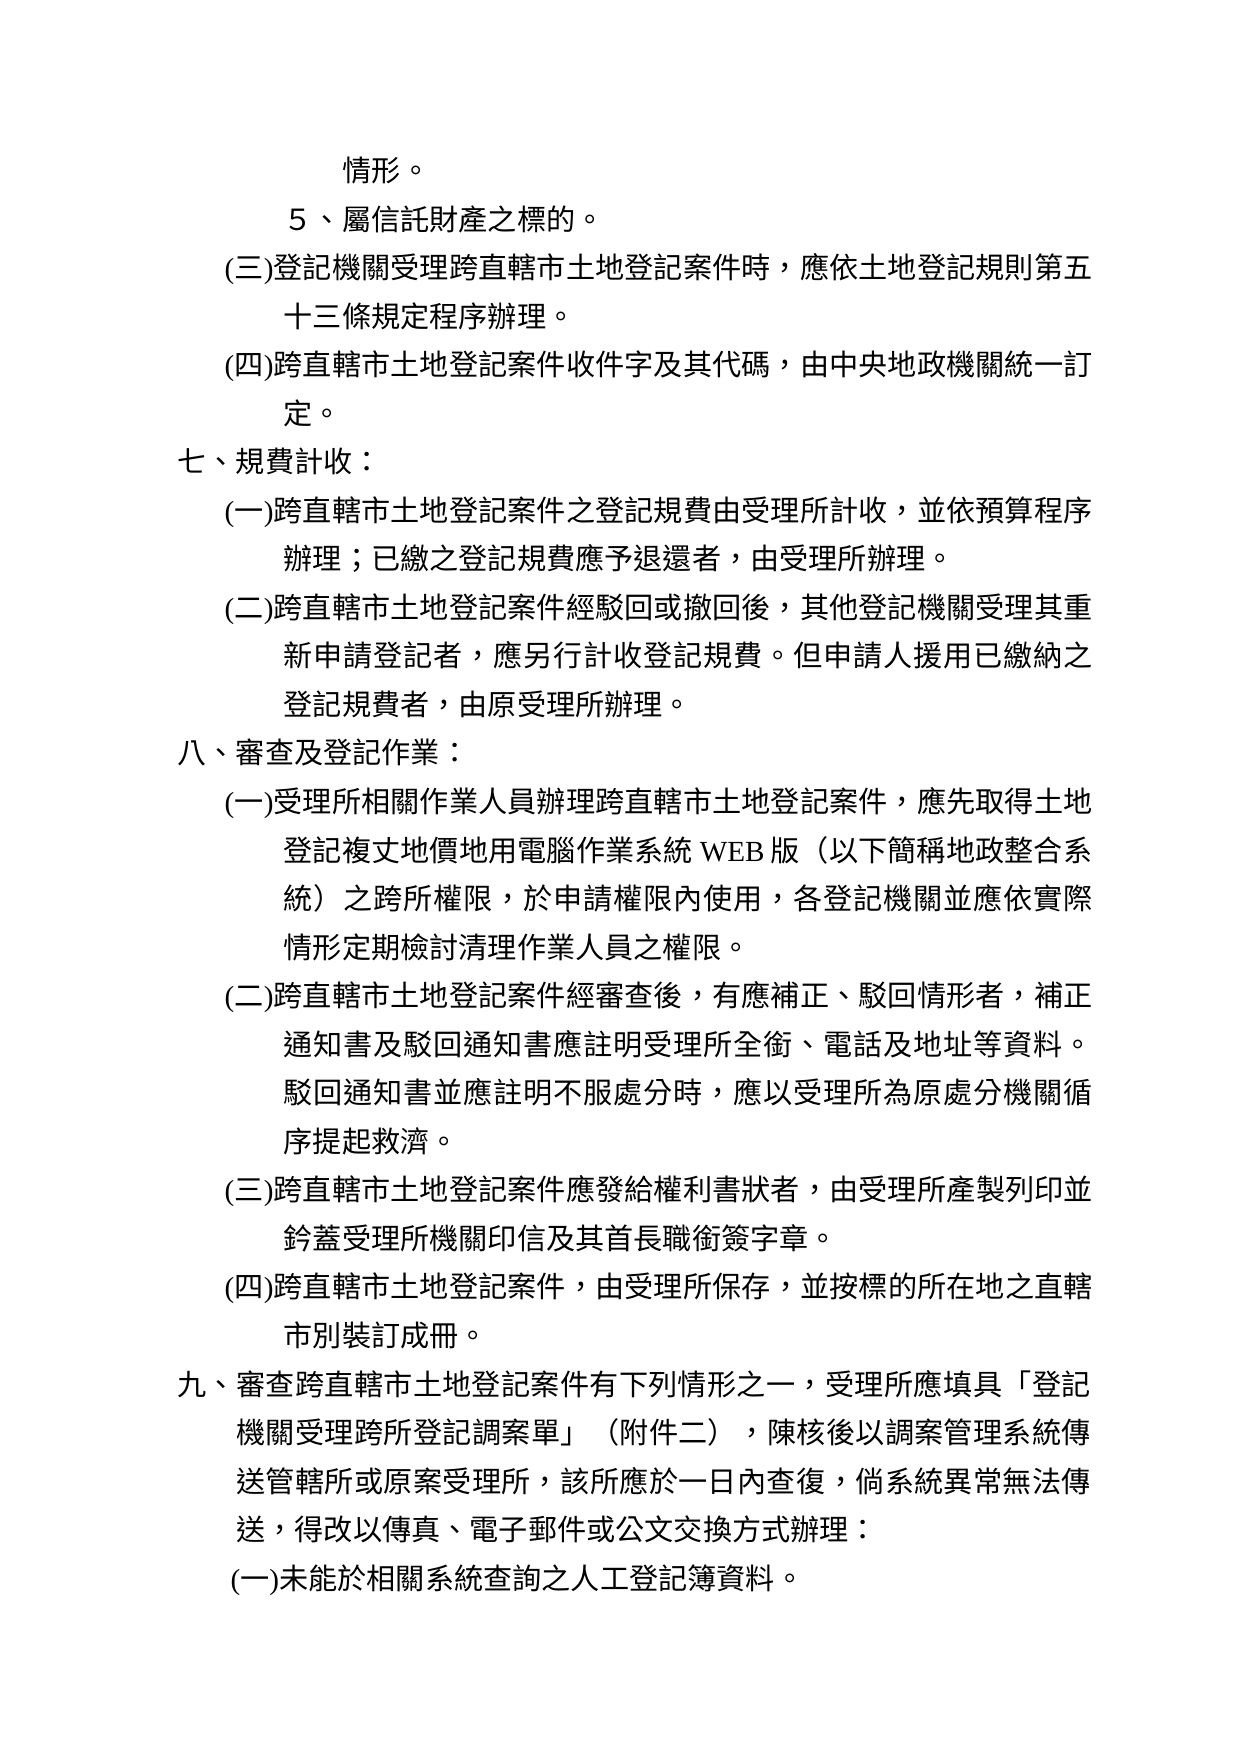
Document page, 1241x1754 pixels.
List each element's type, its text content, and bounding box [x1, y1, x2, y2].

text (四)跨直轄市土地登記案件收件字及其代碼，由中央地政機關統一訂定。 [224, 342, 1093, 433]
text (一)跨直轄市土地登記案件之登記規費由受理所計收，並依預算程序辦理；已繳之登記規費應予退還者，由受理所辦理。 [224, 487, 1093, 578]
text (三)跨直轄市土地登記案件應發給權利書狀者，由受理所產製列印並鈐蓋受理所機關印信及其首長職銜簽字章。 [224, 1167, 1093, 1258]
text (一)未能於相關系統查詢之人工登記簿資料。 [230, 1555, 1093, 1598]
text ５、屬信託財產之標的。 [283, 196, 1093, 238]
text 九、審查跨直轄市土地登記案件有下列情形之一，受理所應填具「登記機關受理跨所登記調案單」（附件二），陳核後以調案管理系統傳送管轄所或原案受理所，該所應於一日內查復，倘系統異常無法傳送，得改以傳真、電子郵件或公文交換方式辦理： [177, 1361, 1093, 1549]
text (四)跨直轄市土地登記案件，由受理所保存，並按標的所在地之直轄市別裝訂成冊。 [224, 1264, 1093, 1355]
text (三)登記機關受理跨直轄市土地登記案件時，應依土地登記規則第五十三條規定程序辦理。 [224, 245, 1093, 336]
text (二)跨直轄市土地登記案件經駁回或撤回後，其他登記機關受理其重新申請登記者，應另行計收登記規費。但申請人援用已繳納之登記規費者，由原受理所辦理。 [224, 584, 1093, 724]
text (一)受理所相關作業人員辦理跨直轄市土地登記案件，應先取得土地登記複丈地價地用電腦作業系統WEB版（以下簡稱地政整合系統）之跨所權限，於申請權限內使用，各登記機關並應依實際情形定期檢討清理作業人員之權限。 [224, 779, 1093, 967]
text 八、審查及登記作業： [177, 730, 1093, 772]
text 情形。 [283, 148, 1093, 190]
text 七、規費計收： [177, 439, 1093, 481]
text (二)跨直轄市土地登記案件經審查後，有應補正、駁回情形者，補正通知書及駁回通知書應註明受理所全銜、電話及地址等資料。駁回通知書並應註明不服處分時，應以受理所為原處分機關循序提起救濟。 [224, 973, 1093, 1161]
